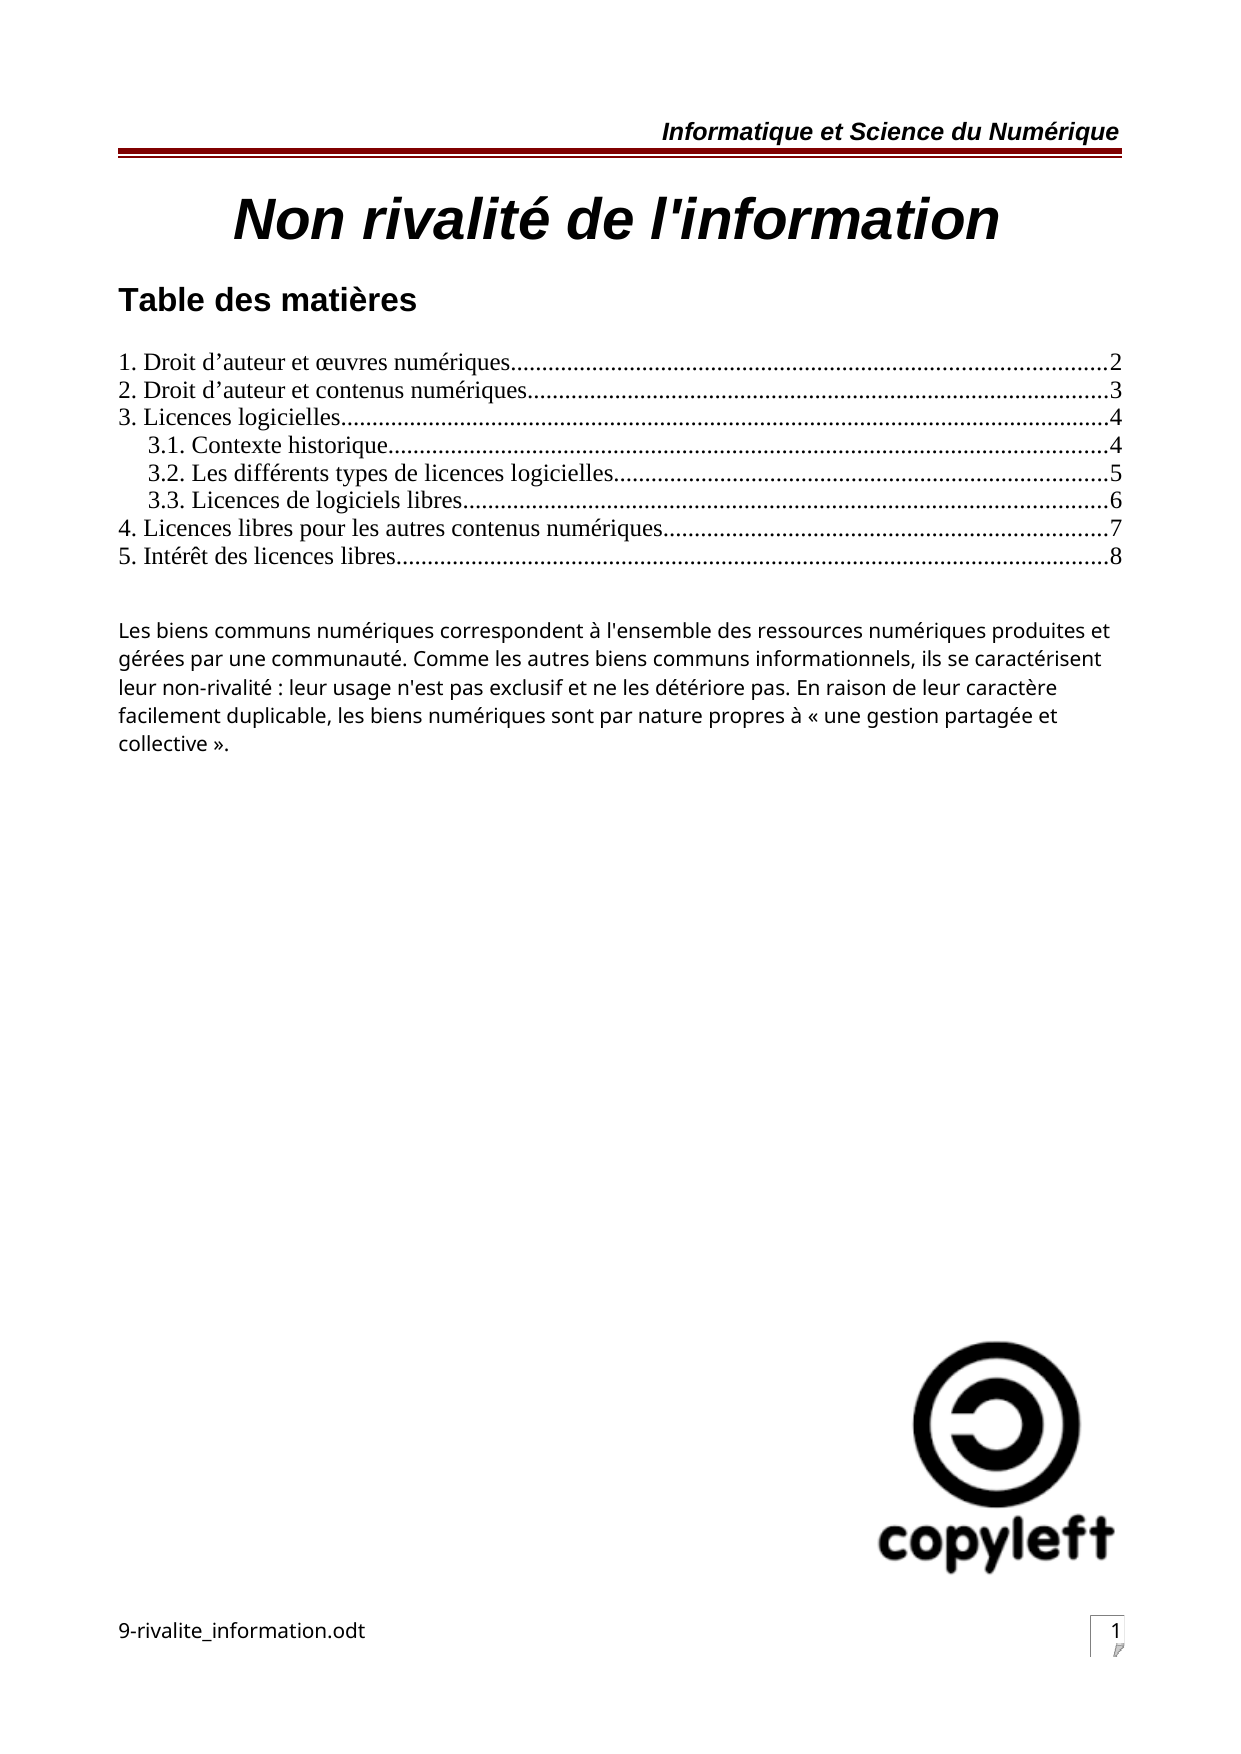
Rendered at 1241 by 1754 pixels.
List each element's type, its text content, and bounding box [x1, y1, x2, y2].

title Non rivalité de l'information [118, 187, 1122, 252]
text 3.3. Licences de logiciels libres 6 [148, 487, 1122, 514]
text 3.2. Les différents types de licences logicielles 5 [148, 459, 1122, 487]
text 3.1. Contexte historique 4 [148, 431, 1122, 459]
subtitle Les biens communs numériques correspondent à l'ensemble des ressources numériques produites et gérées par une communauté. Comme les autres biens communs informationnels, ils se caractérisent leur non-rivalité : leur usage n'est pas exclusif et ne les détériore pas. En raison de leur caractère facilement duplicable, les biens numériques sont par nature propres à « une gestion partagée et collective ». [118, 616, 1122, 757]
text 2. Droit d’auteur et contenus numériques 3 [118, 376, 1122, 403]
subtitle Table des matières [118, 282, 1122, 318]
text 5. Intérêt des licences libres 8 [118, 542, 1122, 570]
text 1. Droit d’auteur et œuvres numériques 2 [118, 348, 1122, 376]
text 3. Licences logicielles 4 [118, 403, 1122, 431]
picture [870, 1332, 1121, 1583]
text 4. Licences libres pour les autres contenus numériques 7 [118, 514, 1122, 542]
